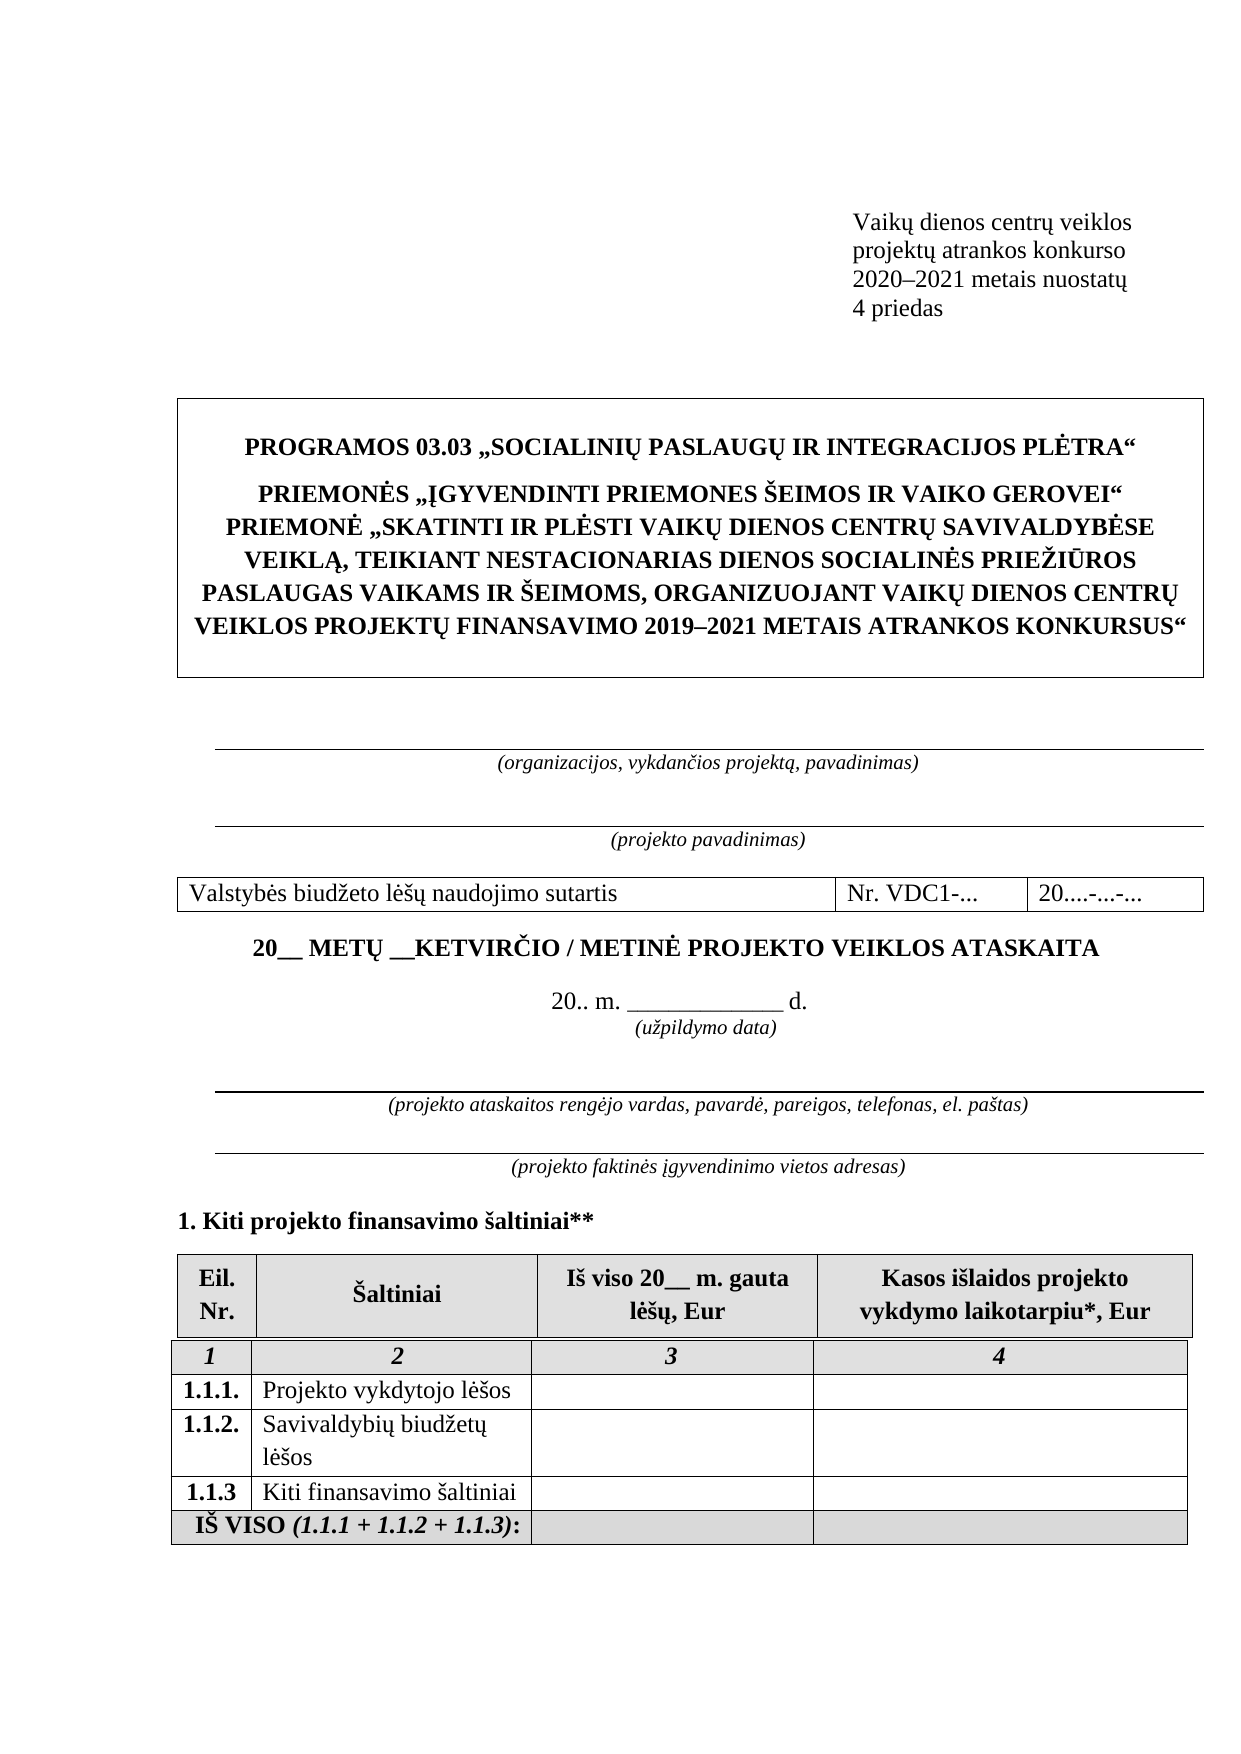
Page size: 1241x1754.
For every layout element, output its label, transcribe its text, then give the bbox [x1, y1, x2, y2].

table_header 1 [172, 1341, 251, 1374]
table_cell [814, 1511, 1187, 1544]
table_cell [532, 1375, 813, 1408]
table_header Iš viso 20__ m. gauta lėšų, Eur [538, 1255, 817, 1337]
table_header 3 [532, 1341, 813, 1374]
table_cell Savivaldybių biudžetų lėšos [252, 1410, 531, 1476]
table_cell [532, 1410, 813, 1476]
table_cell IŠ VISO (1.1.1 + 1.1.2 + 1.1.3): [172, 1511, 531, 1544]
table_header Šaltiniai [257, 1255, 537, 1337]
table_header [215, 683, 1203, 749]
table_header Eil. Nr. [178, 1255, 256, 1337]
table_cell [814, 1375, 1187, 1408]
table_cell (projekto faktinės įgyvendinimo vietos adresas) [215, 1154, 1204, 1182]
table_header Kasos išlaidos projekto vykdymo laikotarpiu*, Eur [818, 1255, 1192, 1337]
table_cell Projekto vykdytojo lėšos [252, 1375, 531, 1408]
table_cell 1.1.2. [172, 1410, 251, 1476]
table_cell [532, 1477, 813, 1509]
table_cell 1.1.1. [172, 1375, 251, 1408]
table_header 2 [252, 1341, 531, 1374]
table_header Valstybės biudžeto lėšų naudojimo sutartis [178, 878, 835, 911]
text Vaikų dienos centrų veiklos projektų atrankos konkurso [852, 207, 1181, 264]
text 2020–2021 metais nuostatų [852, 264, 1181, 293]
table_cell [814, 1410, 1187, 1476]
table_cell [215, 1120, 1204, 1153]
table_cell [532, 1511, 813, 1544]
text (užpildymo data) [177, 1015, 1181, 1039]
table_header [215, 1058, 1204, 1091]
table_header 4 [814, 1341, 1187, 1374]
table_cell [215, 778, 1203, 826]
table_cell (organizacijos, vykdančios projektą, pavadinimas) [215, 750, 1203, 778]
text 1. Kiti projekto finansavimo šaltiniai** [177, 1206, 1181, 1234]
table_cell Kiti finansavimo šaltiniai [252, 1477, 531, 1509]
table_cell (projekto ataskaitos rengėjo vardas, pavardė, pareigos, telefonas, el. paštas) [215, 1093, 1204, 1120]
table_cell [814, 1477, 1187, 1509]
table_header 20....-...-... [1028, 878, 1203, 911]
text 20.. m. _______________ d. [177, 986, 1181, 1015]
table_header Nr. VDC1-... [836, 878, 1027, 911]
table_cell 1.1.3 [172, 1477, 251, 1509]
text 4 priedas [852, 293, 1181, 322]
table_cell (projekto pavadinimas) [215, 827, 1203, 877]
text 20__ METŲ __KETVIRČIO / METINĖ PROJEKTO VEIKLOS ATASKAITA [177, 933, 1181, 962]
table_header PROGRAMOS 03.03 „SOCIALINIŲ PASLAUGŲ IR INTEGRACIJOS PLĖTRA“ PRIEMONĖS „ĮGYVENDINTI PRIEMONES ŠEIMOS IR VAIKO GEROVEI“ PRIEMONĖ „SKATINTI IR PLĖSTI VAIKŲ DIENOS CENTRŲ SAVIVALDYBĖSE VEIKLĄ, TEIKIANT NESTACIONARIAS DIENOS SOCIALINĖS PRIEŽIŪROS PASLAUGAS VAIKAMS IR ŠEIMOMS, ORGANIZUOJANT VAIKŲ DIENOS CENTRŲ VEIKLOS PROJEKTŲ FINANSAVIMO 2019–2021 METAIS ATRANKOS KONKURSUS“ [178, 399, 1203, 677]
